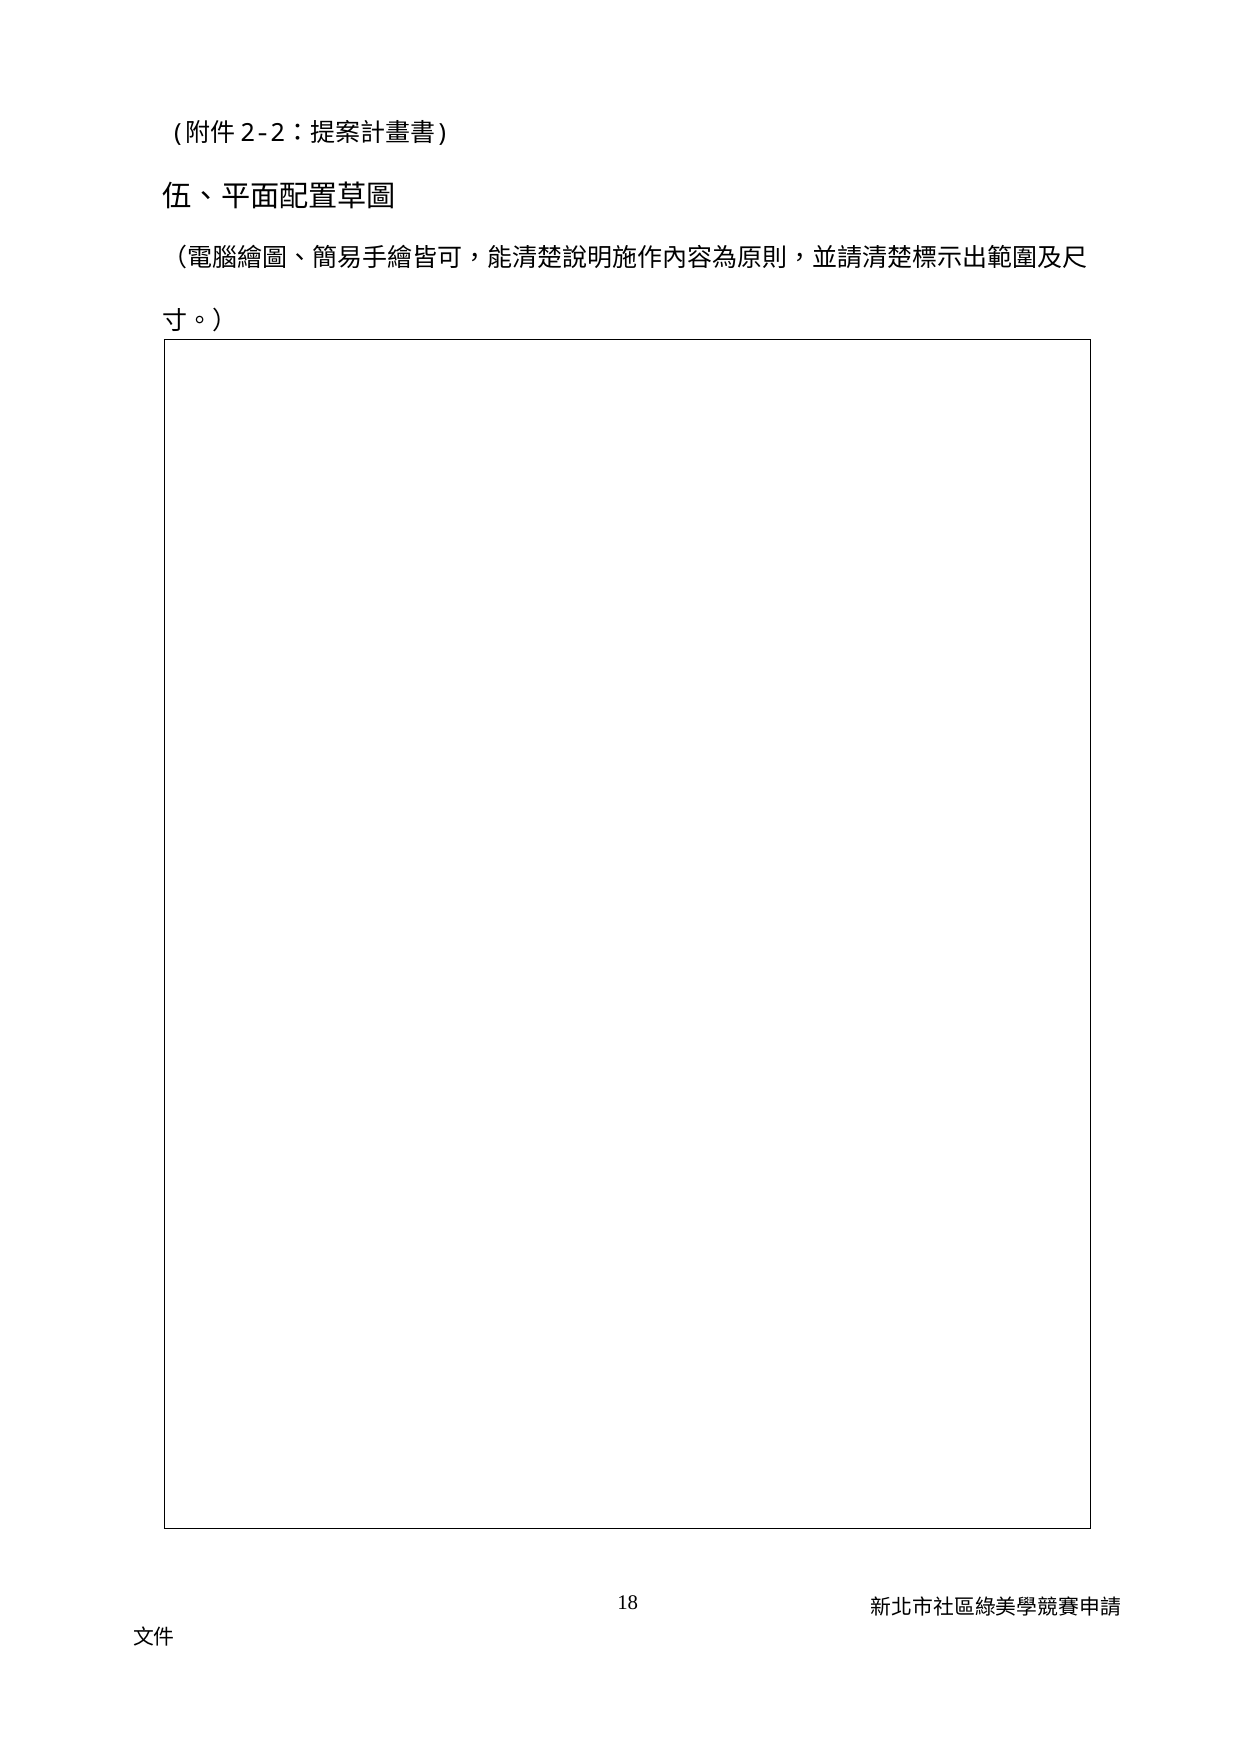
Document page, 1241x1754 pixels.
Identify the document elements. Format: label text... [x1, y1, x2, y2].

text 伍、平面配置草圖 （電腦繪圖、簡易手繪皆可，能清楚說明施作內容為原則，並請清楚標示出範圍及尺寸。） [162, 152, 1122, 339]
text (附件2-2：提案計畫書) [170, 89, 1122, 152]
table_header [165, 340, 1090, 1528]
